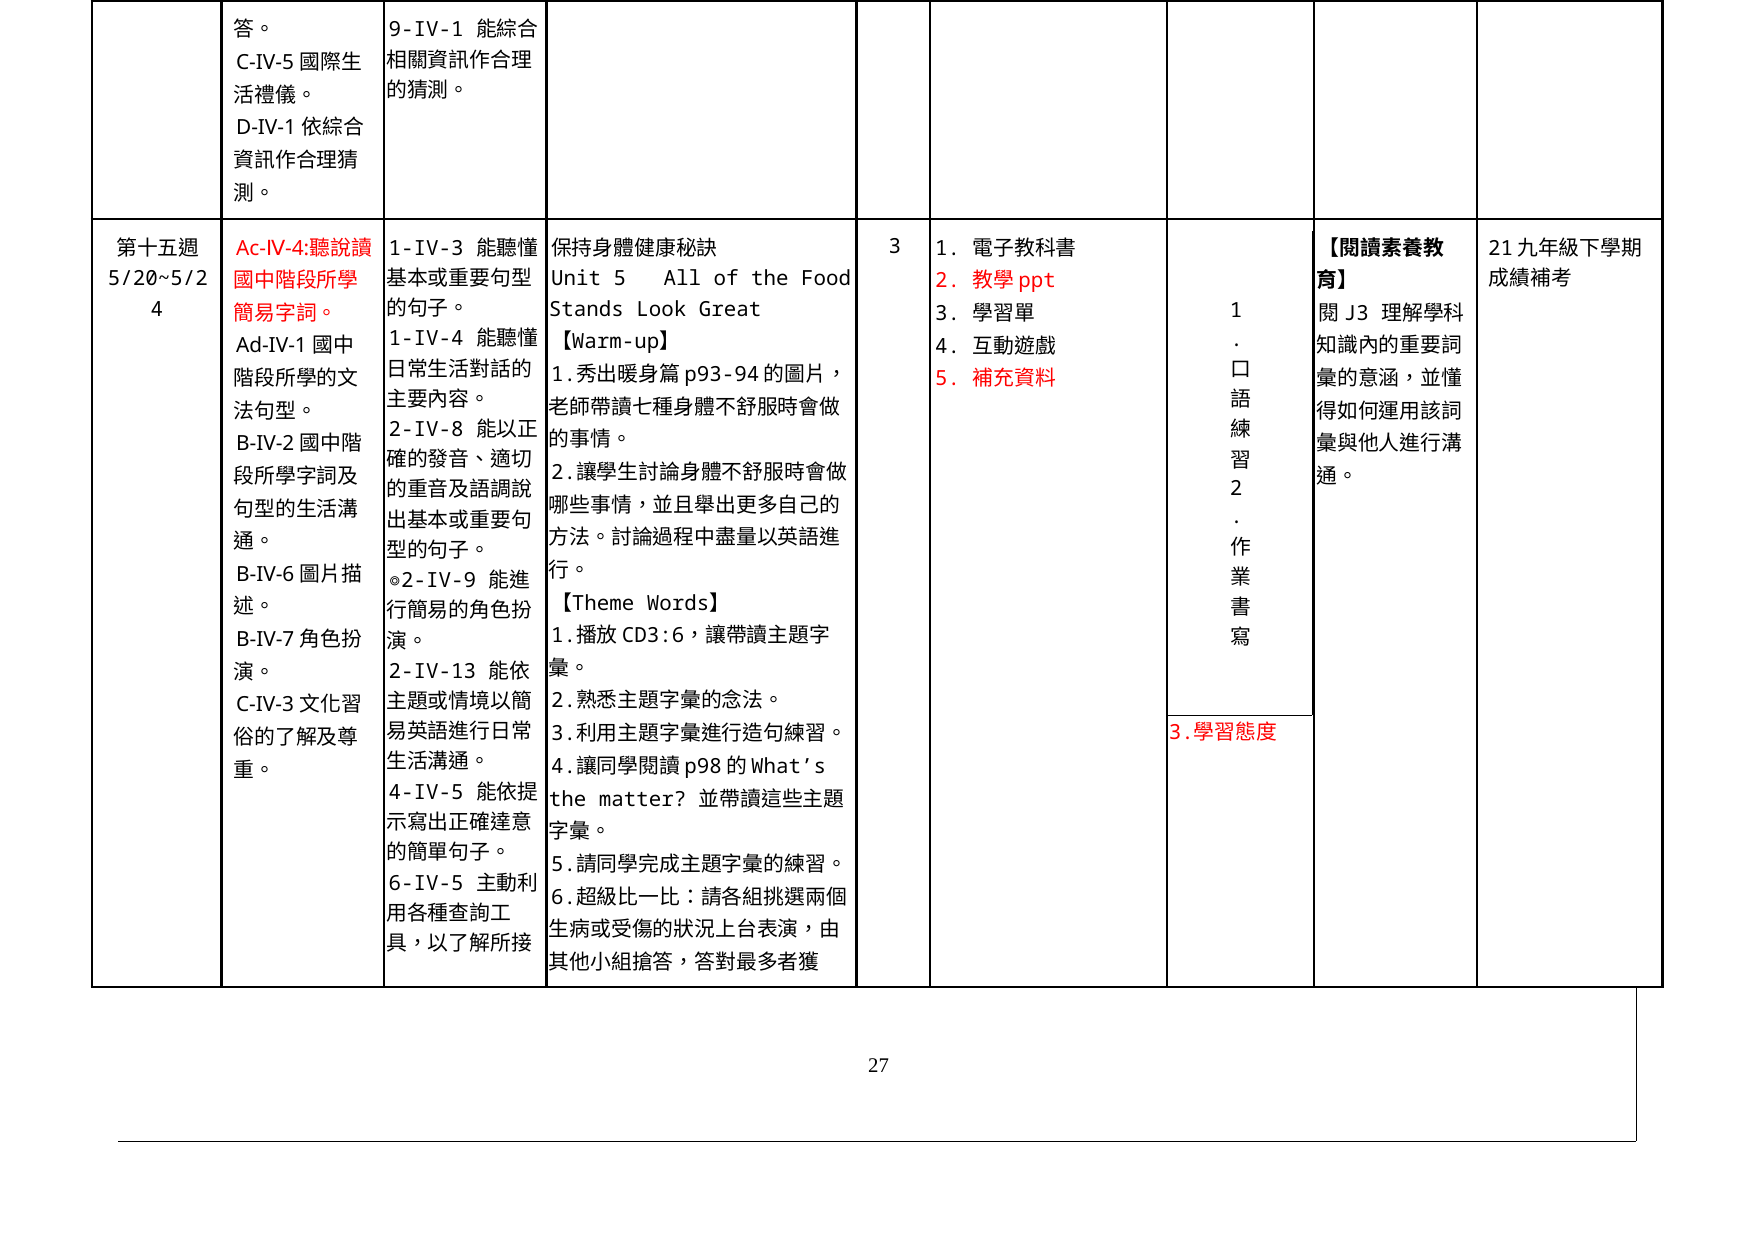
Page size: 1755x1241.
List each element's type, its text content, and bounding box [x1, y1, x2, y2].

table_cell [1478, 2, 1661, 218]
table_cell Ac-Ⅳ-4:聽說讀國中階段所學簡易字詞。 Ad-IV-1 國中階段所學的文法句型。 B-IV-2 國中階段所學字詞及句型的生活溝通。 B-IV-6 圖片描述。 B-IV-7 角色扮演。 C-IV-3 文化習俗的了解及尊重。 [223, 220, 383, 986]
table_cell [93, 2, 220, 218]
table_cell 【閱讀素養教育】 閱J3 理解學科知識內的重要詞彙的意涵，並懂得如何運用該詞彙與他人進行溝通。 [1315, 220, 1476, 986]
table_cell 1-IV-3 能聽懂基本或重要句型的句子。 1-IV-4 能聽懂日常生活對話的主要內容。 2-IV-8 能以正確的發音、適切的重音及語調說出基本或重要句型的句子。 ◎2-IV-9 能進行簡易的角色扮演。 2-IV-13 能依主題或情境以簡易英語進行日常生活溝通。 4-IV-5 能依提示寫出正確達意的簡單句子。 6-IV-5 主動利用各種查詢工具，以了解所接 [385, 220, 545, 986]
table_cell [548, 2, 855, 218]
table_cell 保持身體健康秘訣 Unit 5 All of the Food Stands Look Great 【Warm-up】 1.秀出暖身篇p93-94的圖片，老師帶讀七種身體不舒服時會做的事情。 2.讓學生討論身體不舒服時會做哪些事情，並且舉出更多自己的方法。討論過程中盡量以英語進行。 【Theme Words】 1.播放CD3:6，讓帶讀主題字彙。 2.熟悉主題字彙的念法。 3.利用主題字彙進行造句練習。 4.讓同學閱讀p98的What’s the matter? 並帶讀這些主題字彙。 5.請同學完成主題字彙的練習。 6.超級比一比：請各組挑選兩個生病或受傷的狀況上台表演，由其他小組搶答，答對最多者獲 [548, 220, 855, 986]
table_cell 1.口語練習 2.作業書寫 3.學習態度 [1168, 220, 1313, 986]
table_cell 答。 C-IV-5 國際生活禮儀。 D-IV-1 依綜合資訊作合理猜測。 [223, 2, 383, 218]
table_cell 9-IV-1 能綜合相關資訊作合理的猜測。 [385, 2, 545, 218]
table_cell 21九年級下學期成績補考 [1478, 220, 1661, 986]
table_cell 1. 電子教科書 2. 教學ppt 3. 學習單 4. 互動遊戲 5. 補充資料 [931, 220, 1166, 986]
table_cell [1168, 2, 1313, 218]
table_cell [858, 2, 929, 218]
table_cell [931, 2, 1166, 218]
table_cell 第十五週 5/20~5/24 [93, 220, 220, 986]
table_cell 3 [858, 220, 929, 986]
table_cell [1315, 2, 1476, 218]
